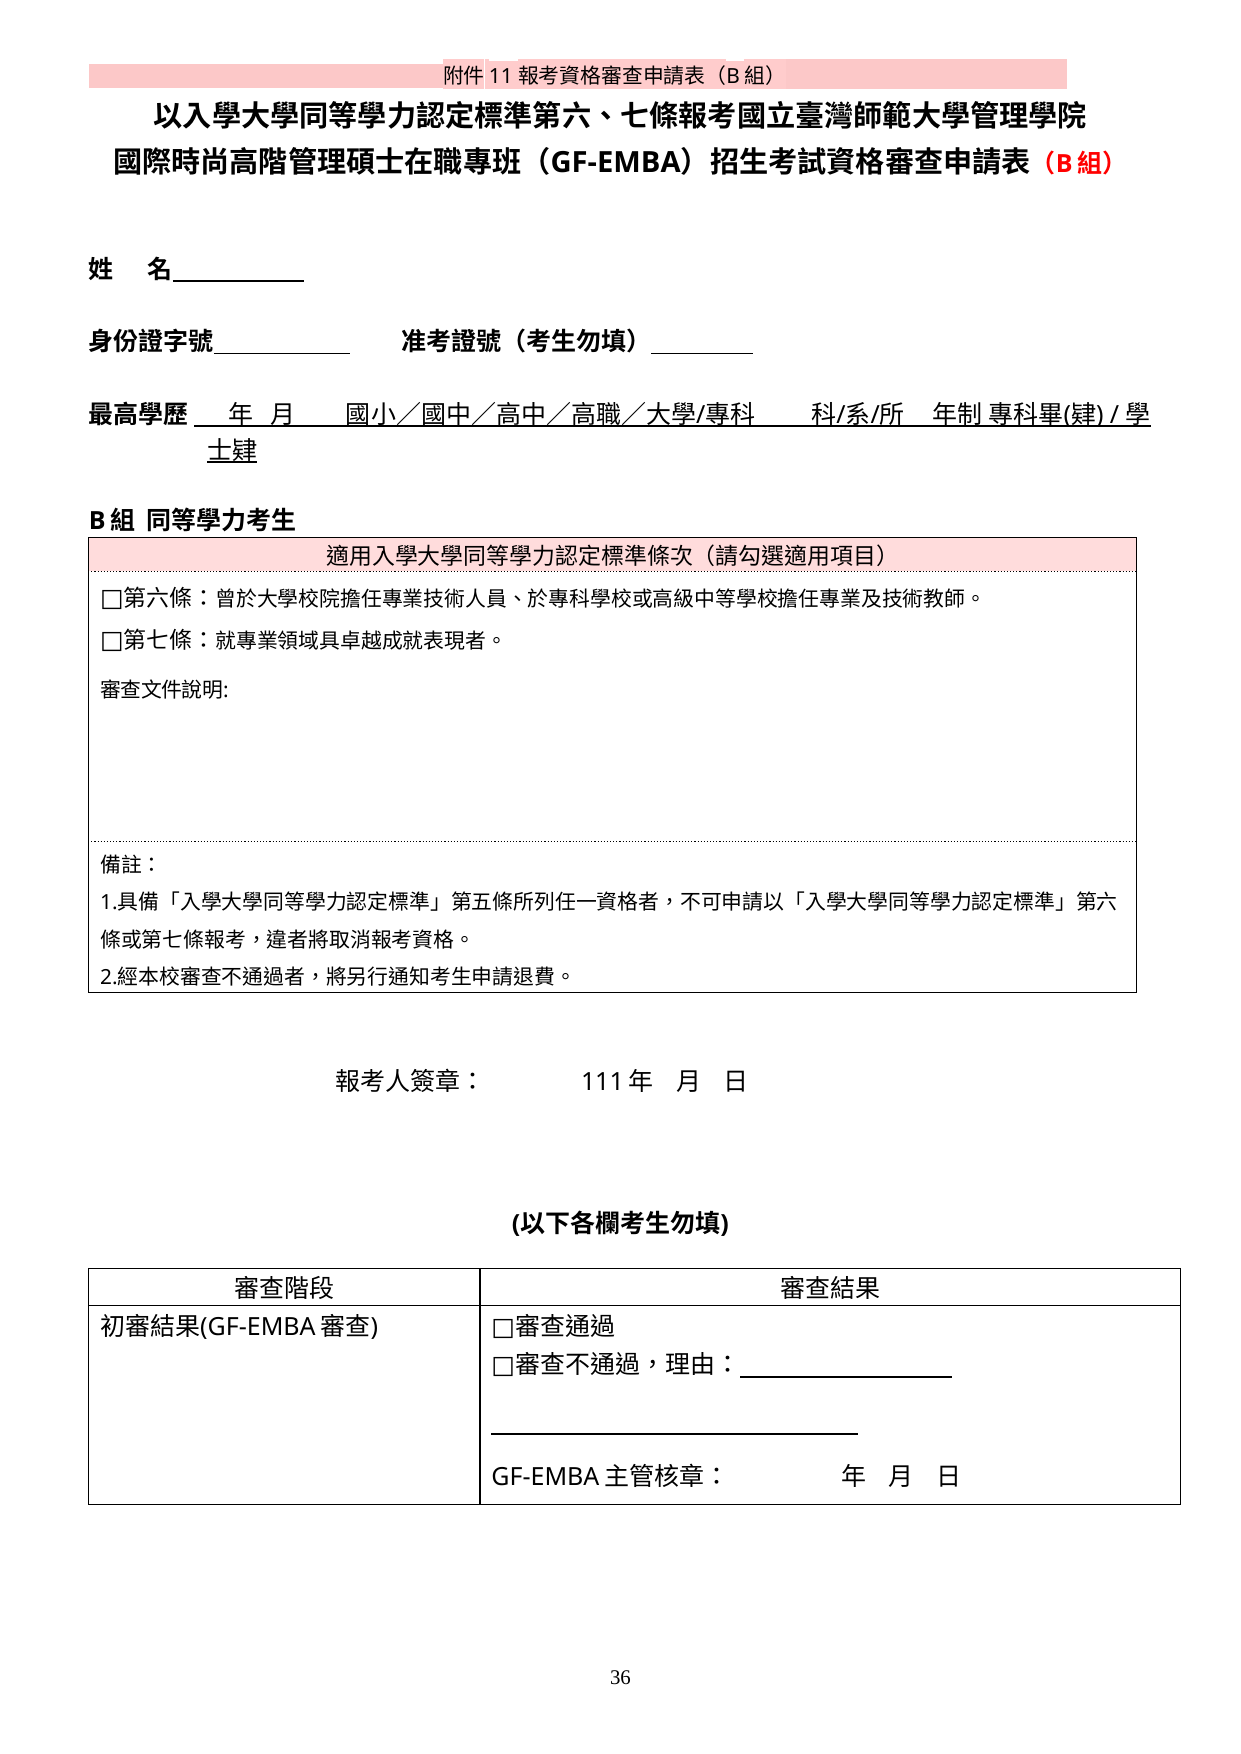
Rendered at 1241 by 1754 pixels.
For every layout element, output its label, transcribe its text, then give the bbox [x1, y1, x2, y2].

text 姓 名 [89, 249, 1152, 285]
table_header 適用入學大學同等學力認定標準條次（請勾選適用項目） [89, 538, 1136, 571]
table_header 審查結果 [481, 1269, 1180, 1305]
text 以入學大學同等學力認定標準第六、七條報考國立臺灣師範大學管理學院 [89, 89, 1152, 135]
table_cell 初審結果(GF-EMBA審查) [89, 1306, 479, 1504]
table_cell □審查通過 □審查不通過，理由： GF-EMBA主管核章： 年 月 日 [481, 1306, 1180, 1504]
text (以下各欄考生勿填) [89, 1203, 1152, 1239]
table_header 審查階段 [89, 1269, 479, 1305]
table_cell □第六條：曾於大學校院擔任專業技術人員、於專科學校或高級中等學校擔任專業及技術教師。 □第七條：就專業領域具卓越成就表現者。 審查文件說明: [89, 571, 1136, 841]
text 最高學歷 年 月 國小／國中／高中／高職／大學/專科 科/系/所 年制 專科畢(肄) / 學士肄 [89, 394, 1152, 467]
text 國際時尚高階管理碩士在職專班（GF-EMBA）招生考試資格審查申請表（B組） [89, 135, 1152, 181]
table_cell 備註： 1.具備「入學大學同等學力認定標準」第五條所列任一資格者，不可申請以「入學大學同等學力認定標準」第六條或第七條報考，違者將取消報考資格。 2.經本校審查不通過者，將另行通知考生申請退費。 [89, 841, 1136, 992]
text B組 同等學力考生 [89, 501, 1152, 537]
text 報考人簽章： 111年 月 日 [89, 1061, 1152, 1098]
text 身份證字號 准考證號（考生勿填） [89, 322, 1152, 358]
